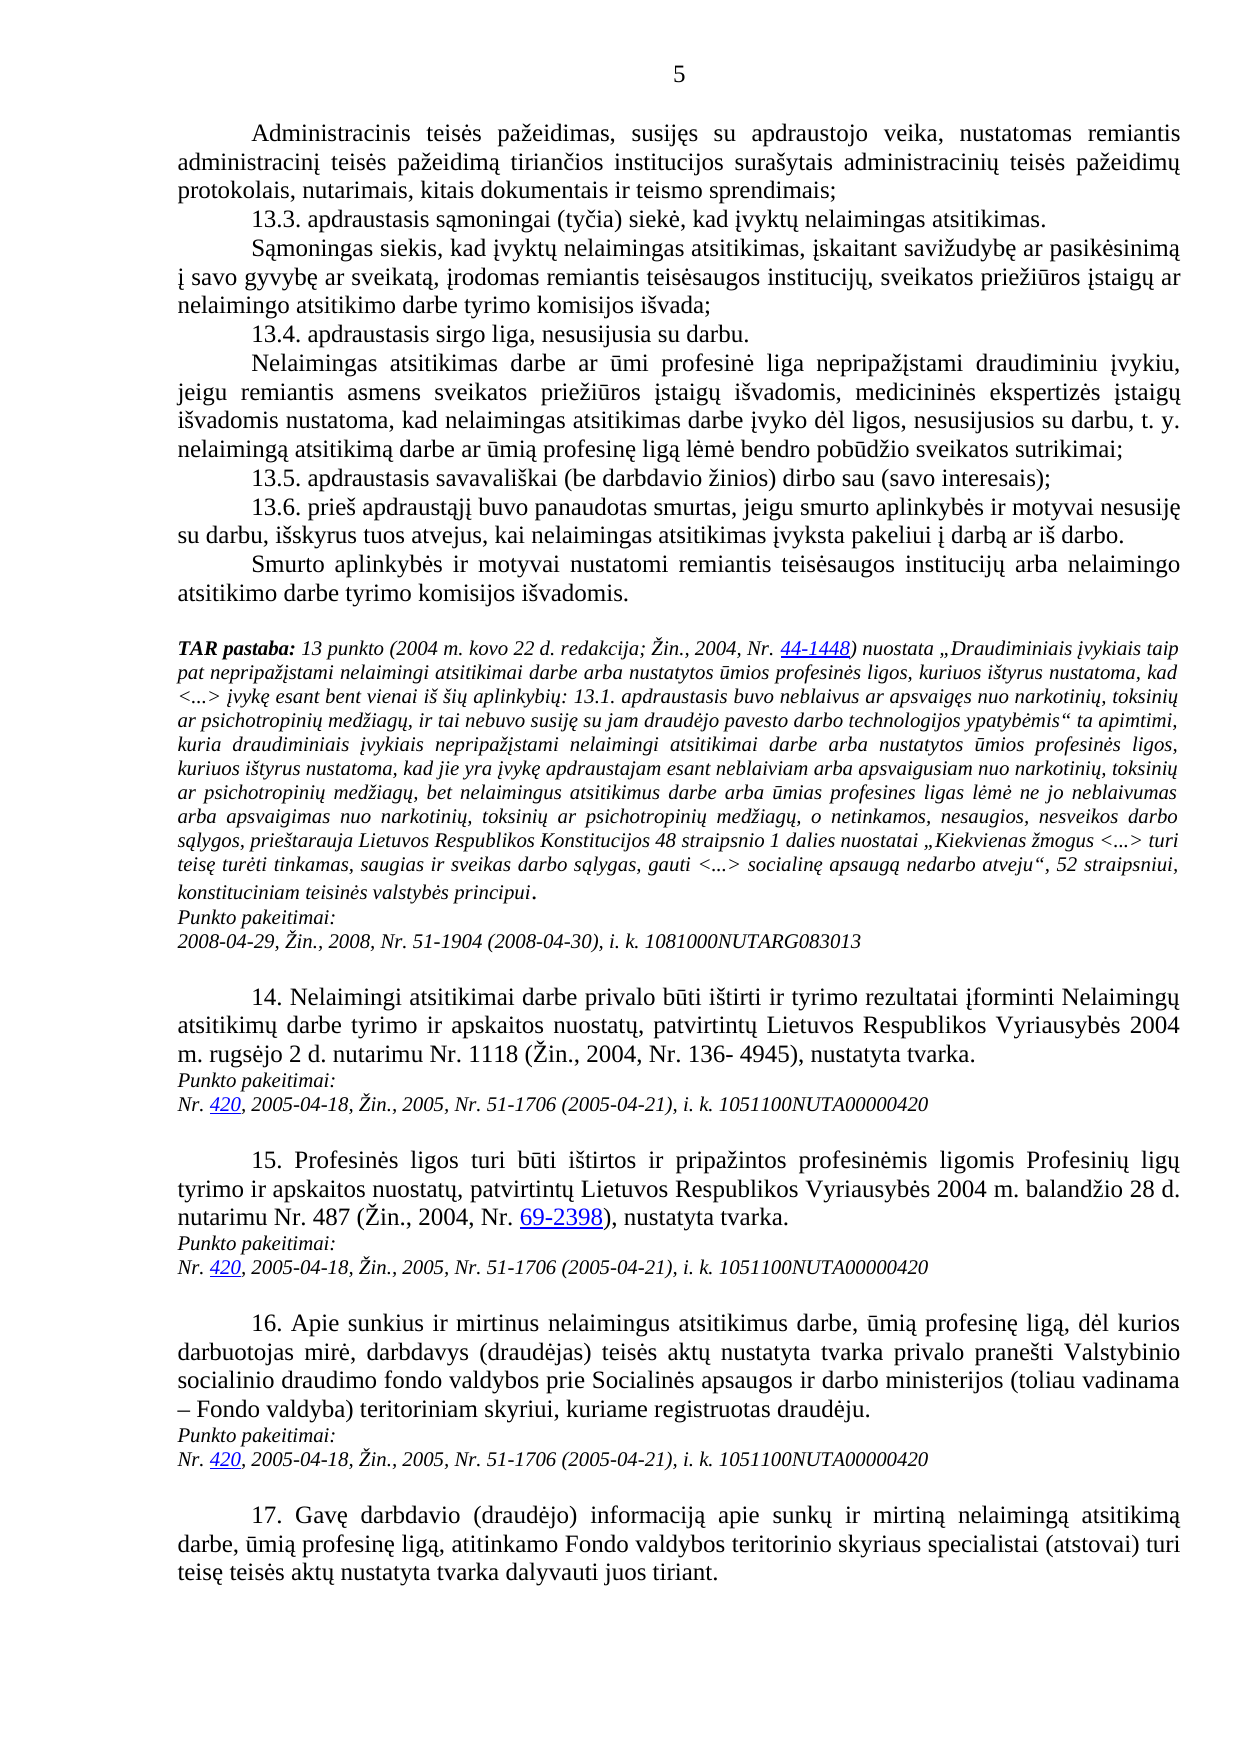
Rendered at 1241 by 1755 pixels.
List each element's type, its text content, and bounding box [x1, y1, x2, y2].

text Smurto aplinkybės ir motyvai nustatomi remiantis teisėsaugos institucijų arba nelaimingo atsitikimo darbe tyrimo komisijos išvadomis. [177, 549, 1181, 607]
text Punkto pakeitimai: [177, 1068, 1181, 1092]
text 13.3. apdraustasis sąmoningai (tyčia) siekė, kad įvyktų nelaimingas atsitikimas. [177, 204, 1181, 233]
text 13.5. apdraustasis savavališkai (be darbdavio žinios) dirbo sau (savo interesais); [177, 463, 1181, 492]
text 14. Nelaimingi atsitikimai darbe privalo būti ištirti ir tyrimo rezultatai įforminti Nelaimingų atsitikimų darbe tyrimo ir apskaitos nuostatų, patvirtintų Lietuvos Respublikos Vyriausybės 2004 m. rugsėjo 2 d. nutarimu Nr. 1118 (Žin., 2004, Nr. 136- 4945), nustatyta tvarka. [177, 982, 1181, 1068]
text 16. Apie sunkius ir mirtinus nelaimingus atsitikimus darbe, ūmią profesinę ligą, dėl kurios darbuotojas mirė, darbdavys (draudėjas) teisės aktų nustatyta tvarka privalo pranešti Valstybinio socialinio draudimo fondo valdybos prie Socialinės apsaugos ir darbo ministerijos (toliau vadinama – Fondo valdyba) teritoriniam skyriui, kuriame registruotas draudėju. [177, 1308, 1181, 1423]
text 2008-04-29, Žin., 2008, Nr. 51-1904 (2008-04-30), i. k. 1081000NUTARG083013 [177, 929, 1181, 953]
text Nr. 420, 2005-04-18, Žin., 2005, Nr. 51-1706 (2005-04-21), i. k. 1051100NUTA00000420 [177, 1092, 1181, 1116]
text Nr. 420, 2005-04-18, Žin., 2005, Nr. 51-1706 (2005-04-21), i. k. 1051100NUTA00000420 [177, 1447, 1181, 1471]
text Sąmoningas siekis, kad įvyktų nelaimingas atsitikimas, įskaitant savižudybę ar pasikėsinimą į savo gyvybę ar sveikatą, įrodomas remiantis teisėsaugos institucijų, sveikatos priežiūros įstaigų ar nelaimingo atsitikimo darbe tyrimo komisijos išvada; [177, 233, 1181, 319]
text Punkto pakeitimai: [177, 1231, 1181, 1255]
text 17. Gavę darbdavio (draudėjo) informaciją apie sunkų ir mirtiną nelaimingą atsitikimą darbe, ūmią profesinę ligą, atitinkamo Fondo valdybos teritorinio skyriaus specialistai (atstovai) turi teisę teisės aktų nustatyta tvarka dalyvauti juos tiriant. [177, 1500, 1181, 1586]
text Punkto pakeitimai: [177, 1423, 1181, 1447]
text 15. Profesinės ligos turi būti ištirtos ir pripažintos profesinėmis ligomis Profesinių ligų tyrimo ir apskaitos nuostatų, patvirtintų Lietuvos Respublikos Vyriausybės 2004 m. balandžio 28 d. nutarimu Nr. 487 (Žin., 2004, Nr. 69-2398), nustatyta tvarka. [177, 1145, 1181, 1231]
text TAR pastaba: 13 punkto (2004 m. kovo 22 d. redakcija; Žin., 2004, Nr. 44-1448) nuostata „Draudiminiais įvykiais taip pat nepripažįstami nelaimingi atsitikimai darbe arba nustatytos ūmios profesinės ligos, kuriuos ištyrus nustatoma, kad <...> įvykę esant bent vienai iš šių aplinkybių: 13.1. apdraustasis buvo neblaivus ar apsvaigęs nuo narkotinių, toksinių ar psichotropinių medžiagų, ir tai nebuvo susiję su jam draudėjo pavesto darbo technologijos ypatybėmis“ ta apimtimi, kuria draudiminiais įvykiais nepripažįstami nelaimingi atsitikimai darbe arba nustatytos ūmios profesinės ligos, kuriuos ištyrus nustatoma, kad jie yra įvykę apdraustajam esant neblaiviam arba apsvaigusiam nuo narkotinių, toksinių ar psichotropinių medžiagų, bet nelaimingus atsitikimus darbe arba ūmias profesines ligas lėmė ne jo neblaivumas arba apsvaigimas nuo narkotinių, toksinių ar psichotropinių medžiagų, o netinkamos, nesaugios, nesveikos darbo sąlygos, prieštarauja Lietuvos Respublikos Konstitucijos 48 straipsnio 1 dalies nuostatai „Kiekvienas žmogus <...> turi teisę turėti tinkamas, saugias ir sveikas darbo sąlygas, gauti <...> socialinę apsaugą nedarbo atveju“, 52 straipsniui, konstituciniam teisinės valstybės principui. [177, 636, 1181, 905]
text Punkto pakeitimai: [177, 905, 1181, 929]
text Nr. 420, 2005-04-18, Žin., 2005, Nr. 51-1706 (2005-04-21), i. k. 1051100NUTA00000420 [177, 1255, 1181, 1279]
text 13.6. prieš apdraustąjį buvo panaudotas smurtas, jeigu smurto aplinkybės ir motyvai nesusiję su darbu, išskyrus tuos atvejus, kai nelaimingas atsitikimas įvyksta pakeliui į darbą ar iš darbo. [177, 492, 1181, 549]
text 13.4. apdraustasis sirgo liga, nesusijusia su darbu. [177, 319, 1181, 348]
text Nelaimingas atsitikimas darbe ar ūmi profesinė liga nepripažįstami draudiminiu įvykiu, jeigu remiantis asmens sveikatos priežiūros įstaigų išvadomis, medicininės ekspertizės įstaigų išvadomis nustatoma, kad nelaimingas atsitikimas darbe įvyko dėl ligos, nesusijusios su darbu, t. y. nelaimingą atsitikimą darbe ar ūmią profesinę ligą lėmė bendro pobūdžio sveikatos sutrikimai; [177, 348, 1181, 463]
text Administracinis teisės pažeidimas, susijęs su apdraustojo veika, nustatomas remiantis administracinį teisės pažeidimą tiriančios institucijos surašytais administracinių teisės pažeidimų protokolais, nutarimais, kitais dokumentais ir teismo sprendimais; [177, 118, 1181, 204]
